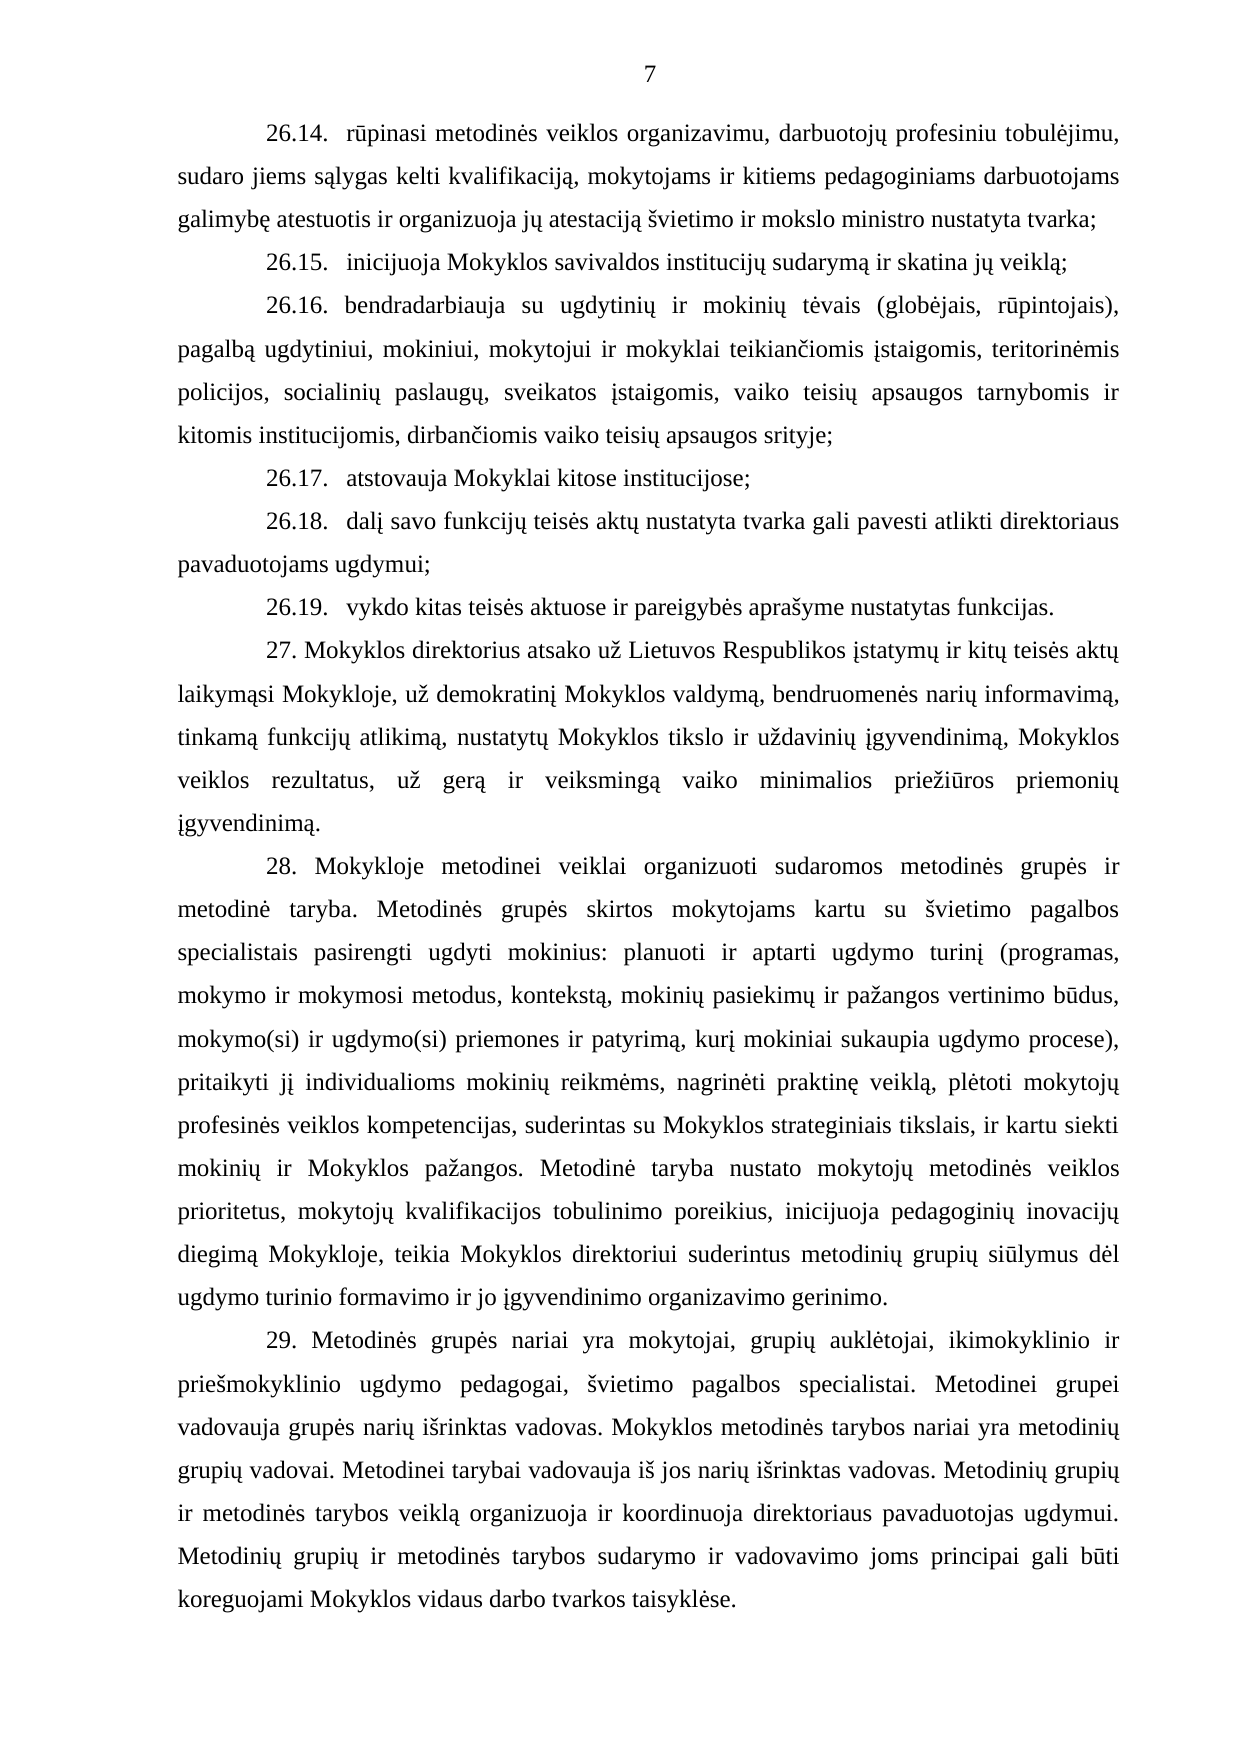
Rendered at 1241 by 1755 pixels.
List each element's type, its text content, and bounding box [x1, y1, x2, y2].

text 28. Mokykloje metodinei veiklai organizuoti sudaromos metodinės grupės ir metodinė taryba. Metodinės grupės skirtos mokytojams kartu su švietimo pagalbos specialistais pasirengti ugdyti mokinius: planuoti ir aptarti ugdymo turinį (programas, mokymo ir mokymosi metodus, kontekstą, mokinių pasiekimų ir pažangos vertinimo būdus, mokymo(si) ir ugdymo(si) priemones ir patyrimą, kurį mokiniai sukaupia ugdymo procese), pritaikyti jį individualioms mokinių reikmėms, nagrinėti praktinę veiklą, plėtoti mokytojų profesinės veiklos kompetencijas, suderintas su Mokyklos strateginiais tikslais, ir kartu siekti mokinių ir Mokyklos pažangos. Metodinė taryba nustato mokytojų metodinės veiklos prioritetus, mokytojų kvalifikacijos tobulinimo poreikius, inicijuoja pedagoginių inovacijų diegimą Mokykloje, teikia Mokyklos direktoriui suderintus metodinių grupių siūlymus dėl ugdymo turinio formavimo ir jo įgyvendinimo organizavimo gerinimo. [177, 851, 1120, 1311]
text 26.16. bendradarbiauja su ugdytinių ir mokinių tėvais (globėjais, rūpintojais), pagalbą ugdytiniui, mokiniui, mokytojui ir mokyklai teikiančiomis įstaigomis, teritorinėmis policijos, socialinių paslaugų, sveikatos įstaigomis, vaiko teisių apsaugos tarnybomis ir kitomis institucijomis, dirbančiomis vaiko teisių apsaugos srityje; [177, 291, 1120, 449]
text 26.18. dalį savo funkcijų teisės aktų nustatyta tvarka gali pavesti atlikti direktoriaus pavaduotojams ugdymui; [177, 506, 1120, 578]
text 26.19. vykdo kitas teisės aktuose ir pareigybės aprašyme nustatytas funkcijas. [177, 592, 1120, 621]
text 26.15. inicijuoja Mokyklos savivaldos institucijų sudarymą ir skatina jų veiklą; [177, 247, 1120, 276]
text 26.17. atstovauja Mokyklai kitose institucijose; [177, 463, 1120, 492]
text 27. Mokyklos direktorius atsako už Lietuvos Respublikos įstatymų ir kitų teisės aktų laikymąsi Mokykloje, už demokratinį Mokyklos valdymą, bendruomenės narių informavimą, tinkamą funkcijų atlikimą, nustatytų Mokyklos tikslo ir uždavinių įgyvendinimą, Mokyklos veiklos rezultatus, už gerą ir veiksmingą vaiko minimalios priežiūros priemonių įgyvendinimą. [177, 636, 1120, 837]
text 26.14. rūpinasi metodinės veiklos organizavimu, darbuotojų profesiniu tobulėjimu, sudaro jiems sąlygas kelti kvalifikaciją, mokytojams ir kitiems pedagoginiams darbuotojams galimybę atestuotis ir organizuoja jų atestaciją švietimo ir mokslo ministro nustatyta tvarka; [177, 118, 1120, 233]
text 29. Metodinės grupės nariai yra mokytojai, grupių auklėtojai, ikimokyklinio ir priešmokyklinio ugdymo pedagogai, švietimo pagalbos specialistai. Metodinei grupei vadovauja grupės narių išrinktas vadovas. Mokyklos metodinės tarybos nariai yra metodinių grupių vadovai. Metodinei tarybai vadovauja iš jos narių išrinktas vadovas. Metodinių grupių ir metodinės tarybos veiklą organizuoja ir koordinuoja direktoriaus pavaduotojas ugdymui. Metodinių grupių ir metodinės tarybos sudarymo ir vadovavimo joms principai gali būti koreguojami Mokyklos vidaus darbo tvarkos taisyklėse. [177, 1326, 1120, 1613]
